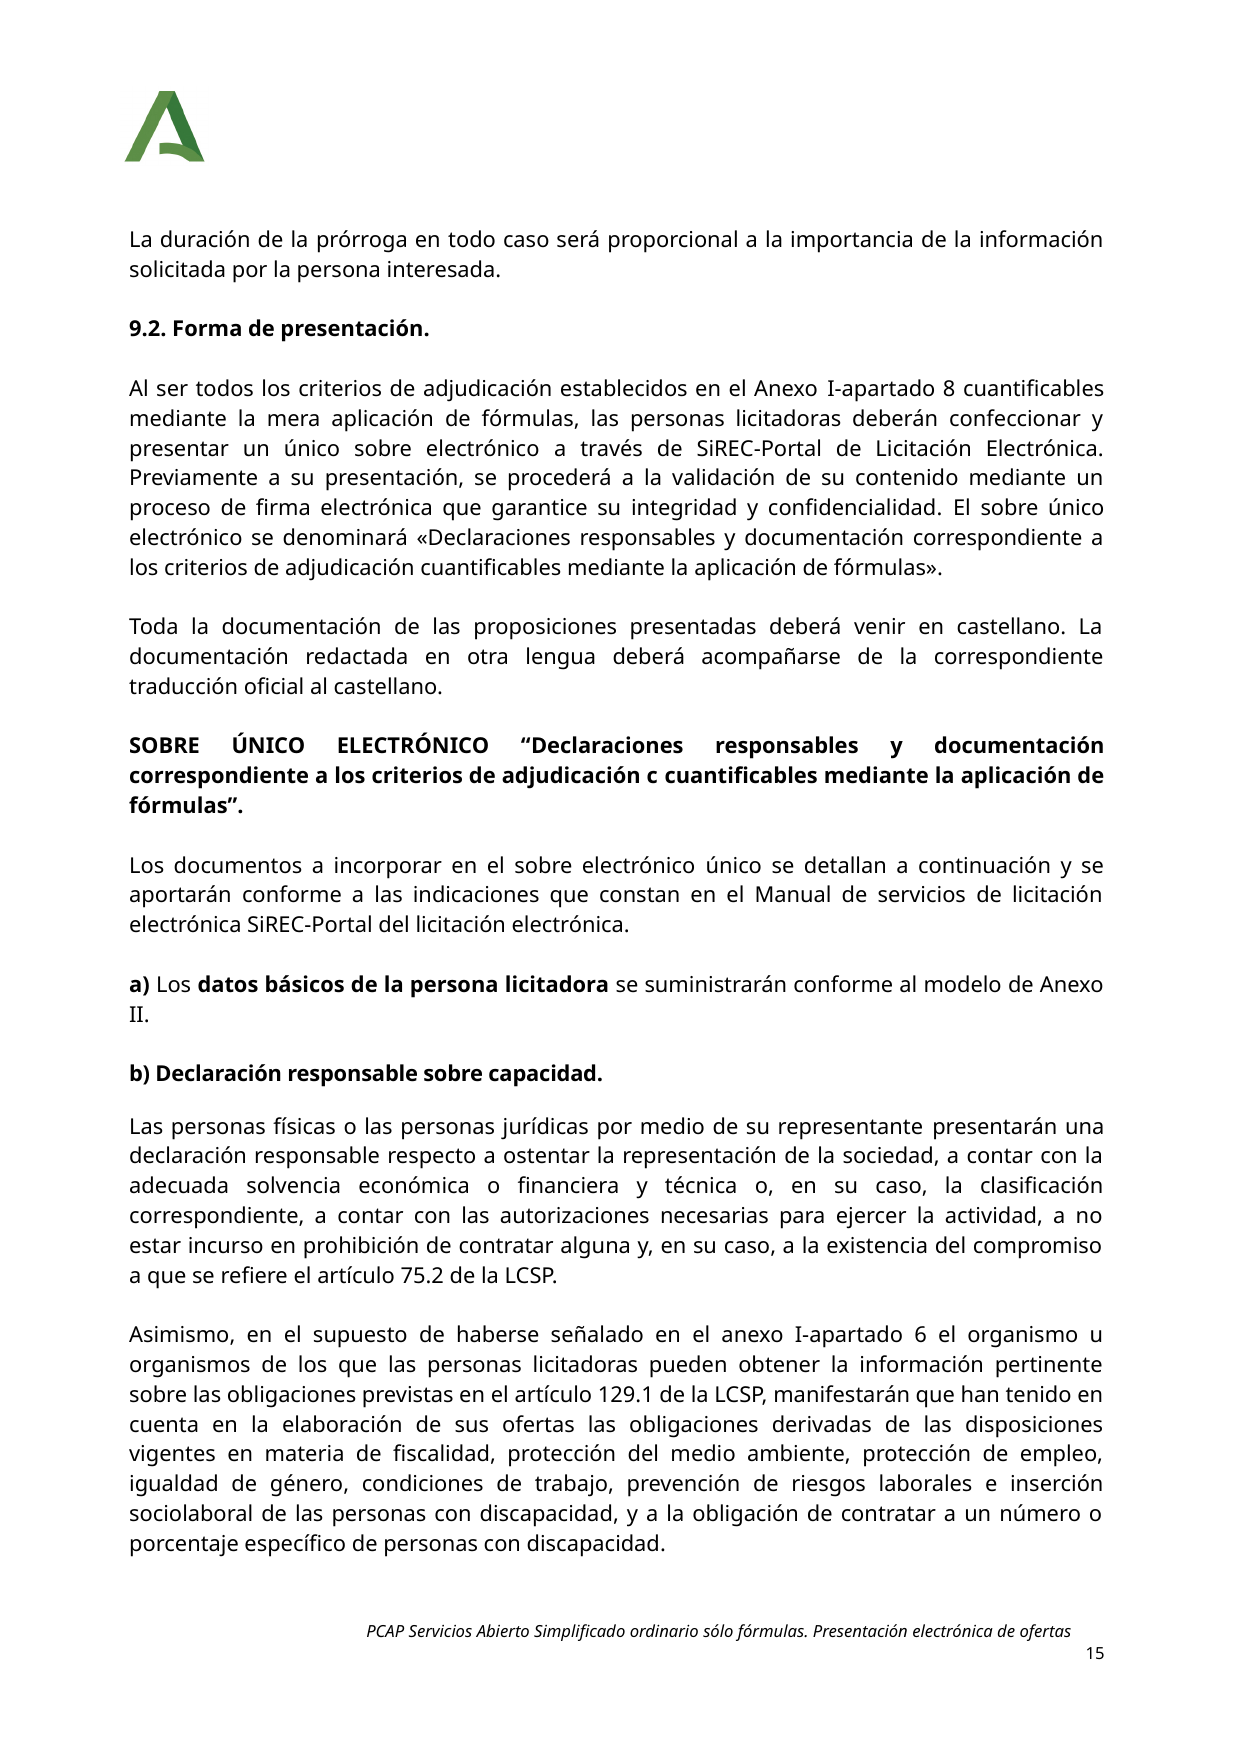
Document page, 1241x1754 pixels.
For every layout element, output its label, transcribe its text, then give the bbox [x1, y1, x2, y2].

text b) Declaración responsable sobre capacidad. [129, 1058, 1104, 1088]
text Al ser todos los criterios de adjudicación establecidos en el Anexo I-apartado 8 cuantificables mediante la mera aplicación de fórmulas, las personas licitadoras deberán confeccionar y presentar un único sobre electrónico a través de SiREC-Portal de Licitación Electrónica. Previamente a su presentación, se procederá a la validación de su contenido mediante un proceso de firma electrónica que garantice su integridad y confidencialidad. El sobre único electrónico se denominará «Declaraciones responsables y documentación correspondiente a los criterios de adjudicación cuantificables mediante la aplicación de fórmulas». [129, 373, 1104, 582]
text Toda la documentación de las proposiciones presentadas deberá venir en castellano. La documentación redactada en otra lengua deberá acompañarse de la correspondiente traducción oficial al castellano. [129, 611, 1104, 701]
text Asimismo, en el supuesto de haberse señalado en el anexo I-apartado 6 el organismo u organismos de los que las personas licitadoras pueden obtener la información pertinente sobre las obligaciones previstas en el artículo 129.1 de la LCSP, manifestarán que han tenido en cuenta en la elaboración de sus ofertas las obligaciones derivadas de las disposiciones vigentes en materia de fiscalidad, protección del medio ambiente, protección de empleo, igualdad de género, condiciones de trabajo, prevención de riesgos laborales e inserción sociolaboral de las personas con discapacidad, y a la obligación de contratar a un número o porcentaje específico de personas con discapacidad. [129, 1319, 1104, 1558]
text 9.2. Forma de presentación. [129, 313, 1104, 343]
text La duración de la prórroga en todo caso será proporcional a la importancia de la información solicitada por la persona interesada. [129, 224, 1104, 284]
text Los documentos a incorporar en el sobre electrónico único se detallan a continuación y se aportarán conforme a las indicaciones que constan en el Manual de servicios de licitación electrónica SiREC-Portal del licitación electrónica. [129, 850, 1104, 939]
text a) Los datos básicos de la persona licitadora se suministrarán conforme al modelo de Anexo II. [129, 969, 1104, 1028]
text Las personas físicas o las personas jurídicas por medio de su representante presentarán una declaración responsable respecto a ostentar la representación de la sociedad, a contar con la adecuada solvencia económica o financiera y técnica o, en su caso, la clasificación correspondiente, a contar con las autorizaciones necesarias para ejercer la actividad, a no estar incurso en prohibición de contratar alguna y, en su caso, a la existencia del compromiso a que se refiere el artículo 75.2 de la LCSP. [129, 1111, 1104, 1289]
text SOBRE ÚNICO ELECTRÓNICO “Declaraciones responsables y documentación correspondiente a los criterios de adjudicación c cuantificables mediante la aplicación de fórmulas”. [129, 731, 1104, 820]
picture [120, 86, 209, 166]
